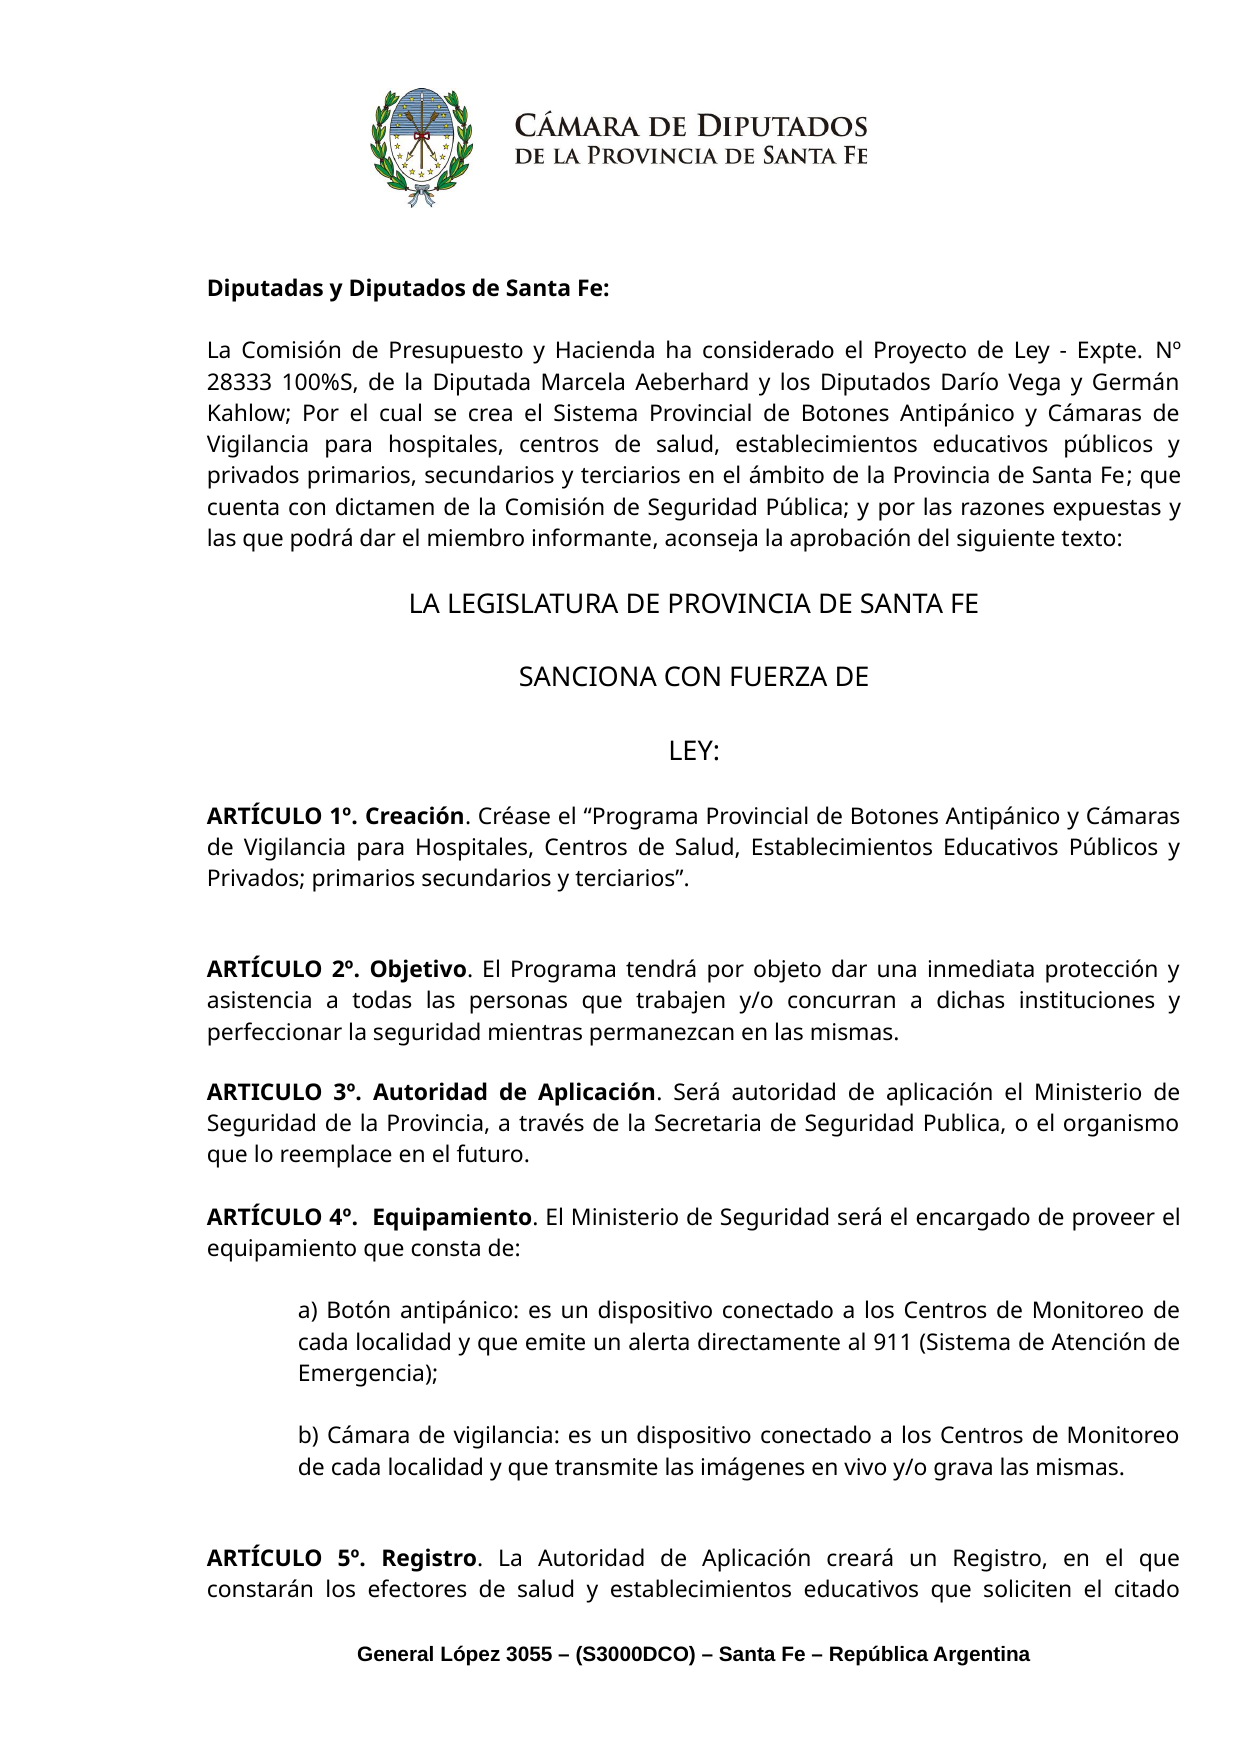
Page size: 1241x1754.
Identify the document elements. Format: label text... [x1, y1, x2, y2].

text LA LEGISLATURA DE PROVINCIA DE SANTA FE [207, 584, 1181, 621]
text ARTÍCULO 1º. Creación. Créase el “Programa Provincial de Botones Antipánico y Cámaras de Vigilancia para Hospitales, Centros de Salud, Establecimientos Educativos Públicos y Privados; primarios secundarios y terciarios”. [207, 800, 1181, 893]
text LEY: [207, 732, 1181, 768]
text ARTICULO 3º. Autoridad de Aplicación. Será autoridad de aplicación el Ministerio de Seguridad de la Provincia, a través de la Secretaria de Seguridad Publica, o el organismo que lo reemplace en el futuro. [207, 1076, 1181, 1169]
picture [370, 88, 868, 212]
text ARTÍCULO 4º. Equipamiento. El Ministerio de Seguridad será el encargado de proveer el equipamiento que consta de: [207, 1201, 1181, 1263]
text La Comisión de Presupuesto y Hacienda ha considerado el Proyecto de Ley - Expte. Nº 28333 100%S, de la Diputada Marcela Aeberhard y los Diputados Darío Vega y Germán Kahlow; Por el cual se crea el Sistema Provincial de Botones Antipánico y Cámaras de Vigilancia para hospitales, centros de salud, establecimientos educativos públicos y privados primarios, secundarios y terciarios en el ámbito de la Provincia de Santa Fe; que cuenta con dictamen de la Comisión de Seguridad Pública; y por las razones expuestas y las que podrá dar el miembro informante, aconseja la aprobación del siguiente texto: [207, 334, 1181, 553]
text ARTÍCULO 2º. Objetivo. El Programa tendrá por objeto dar una inmediata protección y asistencia a todas las personas que trabajen y/o concurran a dichas instituciones y perfeccionar la seguridad mientras permanezcan en las mismas. [207, 953, 1181, 1047]
text SANCIONA CON FUERZA DE [207, 658, 1181, 695]
text ARTÍCULO 5º. Registro. La Autoridad de Aplicación creará un Registro, en el que constarán los efectores de salud y establecimientos educativos que soliciten el citado [207, 1542, 1181, 1604]
text a) Botón antipánico: es un dispositivo conectado a los Centros de Monitoreo de cada localidad y que emite un alerta directamente al 911 (Sistema de Atención de Emergencia); [298, 1294, 1181, 1388]
text b) Cámara de vigilancia: es un dispositivo conectado a los Centros de Monitoreo de cada localidad y que transmite las imágenes en vivo y/o grava las mismas. [298, 1419, 1181, 1482]
text Diputadas y Diputados de Santa Fe: [207, 272, 1181, 303]
